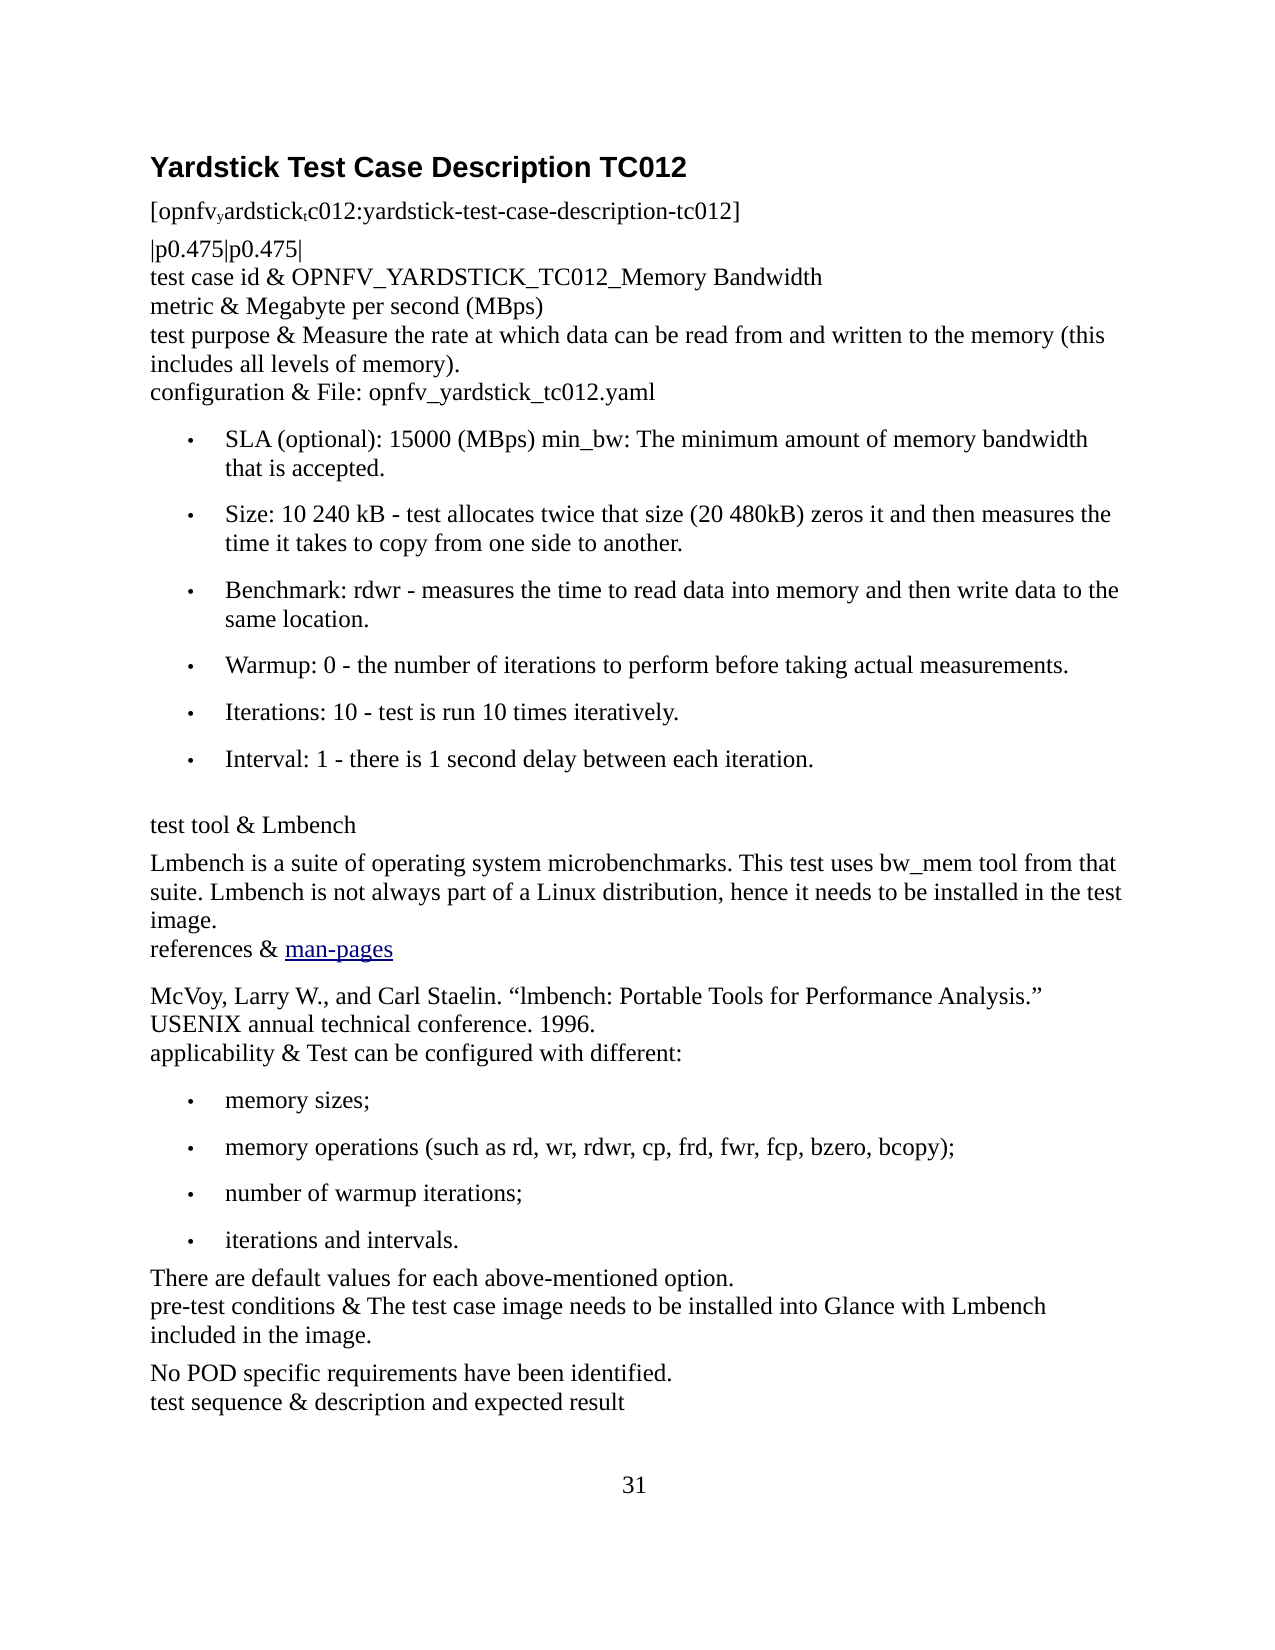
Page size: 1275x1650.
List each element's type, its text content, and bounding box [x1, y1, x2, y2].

list Benchmark: rdwr - measures the time to read data into memory and then write data to the same location. [187, 575, 1125, 632]
list Warmup: 0 - the number of iterations to perform before taking actual measurements. [187, 650, 1125, 679]
list number of warmup iterations; [187, 1178, 1125, 1207]
text |p0.475|p0.475| test case id & OPNFV_YARDSTICK_TC012_Memory Bandwidth metric & Megabyte per second (MBps) test purpose & Measure the rate at which data can be read from and written to the memory (this includes all levels of memory). configuration & File: opnfv_yardstick_tc012.yaml [150, 234, 1125, 406]
text [opnfvyardsticktc012:yardstick-test-case-description-tc012] [150, 196, 1125, 225]
text No POD specific requirements have been identified. test sequence & description and expected result [150, 1358, 1125, 1415]
list iterations and intervals. [187, 1225, 1125, 1254]
list Iterations: 10 - test is run 10 times iteratively. [187, 697, 1125, 726]
list SLA (optional): 15000 (MBps) min_bw: The minimum amount of memory bandwidth that is accepted. [187, 424, 1125, 482]
list Size: 10 240 kB - test allocates twice that size (20 480kB) zeros it and then measures the time it takes to copy from one side to another. [187, 499, 1125, 557]
text test tool & Lmbench [150, 781, 1125, 839]
list memory sizes; [187, 1085, 1125, 1114]
text McVoy, Larry W., and Carl Staelin. “lmbench: Portable Tools for Performance Analysis.” USENIX annual technical conference. 1996. applicability & Test can be configured with different: [150, 981, 1125, 1067]
subtitle Yardstick Test Case Description TC012 [150, 150, 1125, 183]
list memory operations (such as rd, wr, rdwr, cp, frd, fwr, fcp, bzero, bcopy); [187, 1132, 1125, 1160]
text There are default values for each above-mentioned option. pre-test conditions & The test case image needs to be installed into Glance with Lmbench included in the image. [150, 1263, 1125, 1349]
list Interval: 1 - there is 1 second delay between each iteration. [187, 744, 1125, 772]
text Lmbench is a suite of operating system microbenchmarks. This test uses bw_mem tool from that suite. Lmbench is not always part of a Linux distribution, hence it needs to be installed in the test image. references & man-pages [150, 848, 1125, 963]
